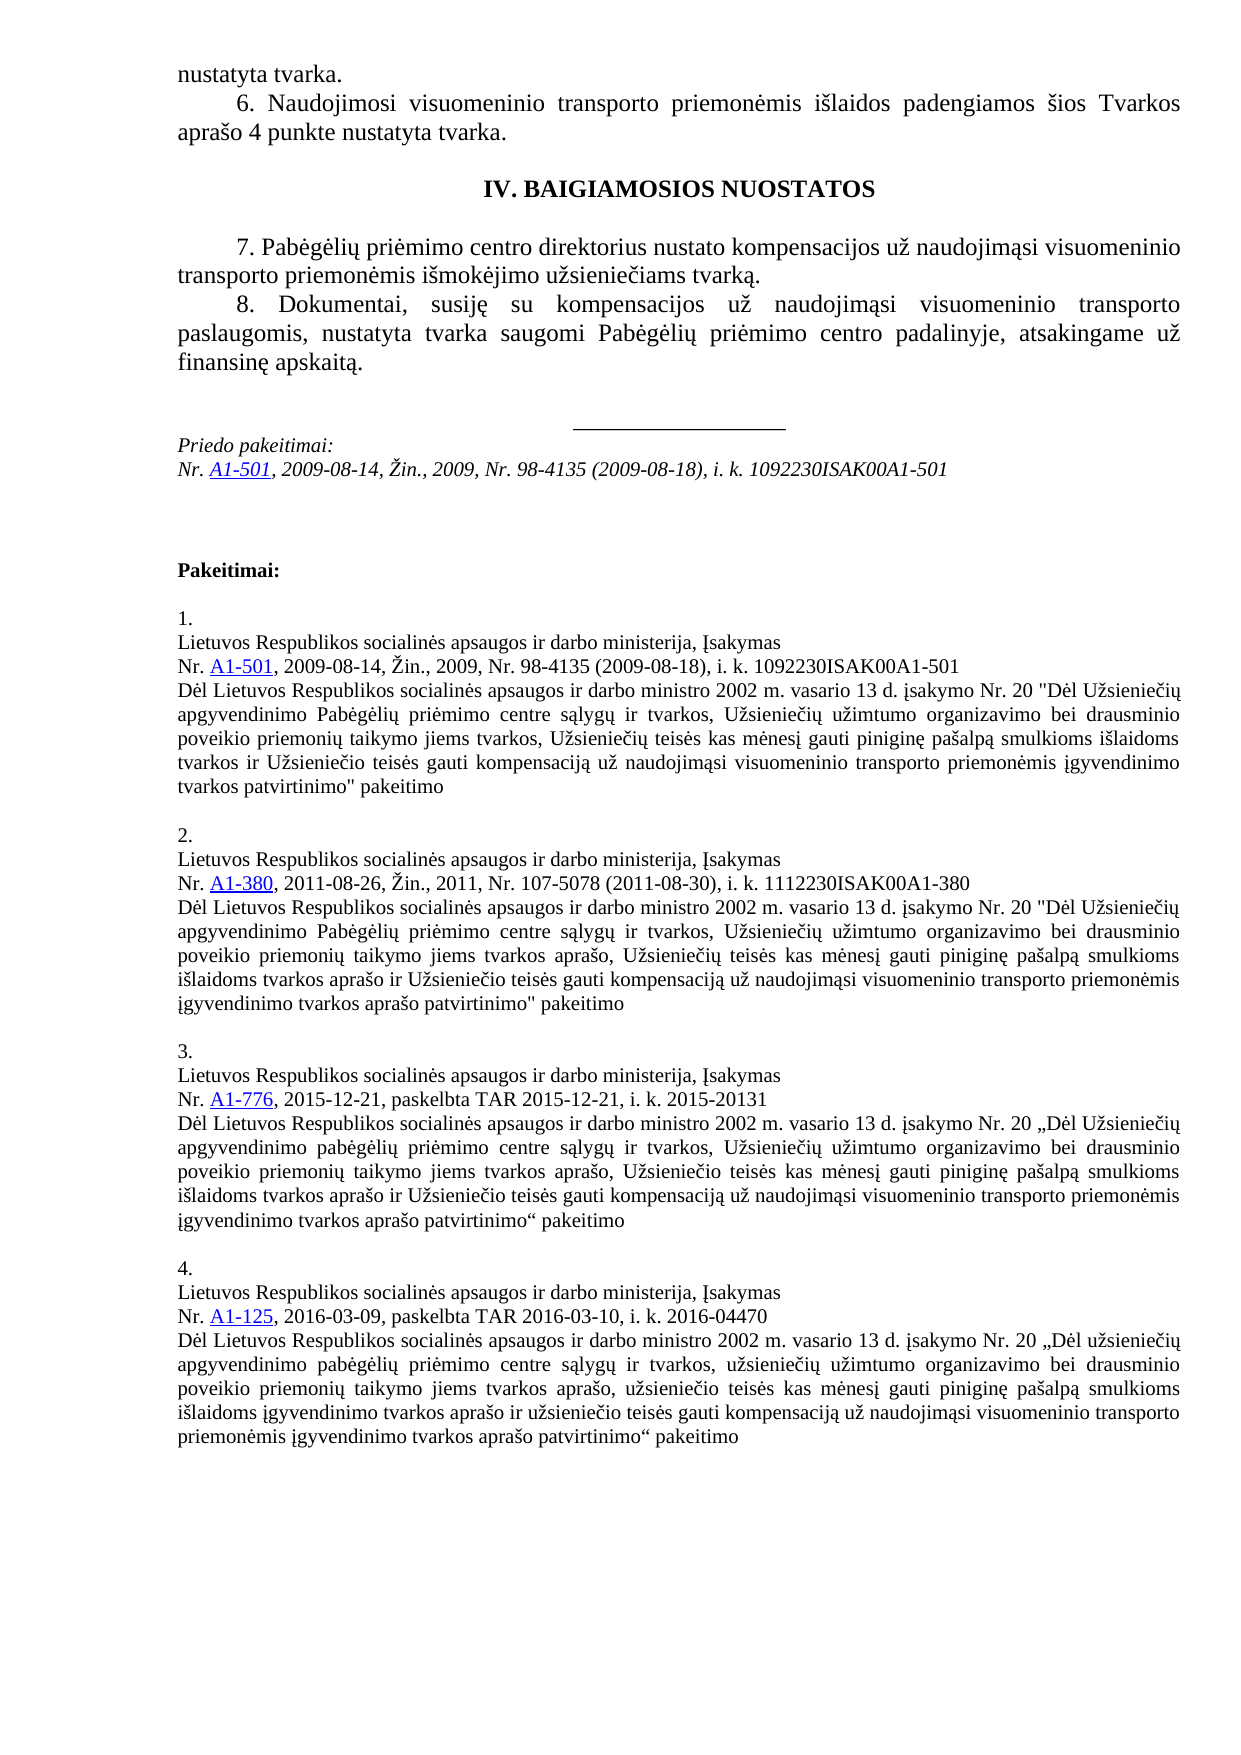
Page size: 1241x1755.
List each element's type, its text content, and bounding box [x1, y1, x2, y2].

text _________________ [177, 404, 1181, 433]
text 4. [177, 1256, 1181, 1280]
text 1. [177, 606, 1181, 630]
text Nr. A1-501, 2009-08-14, Žin., 2009, Nr. 98-4135 (2009-08-18), i. k. 1092230ISAK00A1-501 [177, 654, 1181, 678]
text 2. [177, 822, 1181, 847]
text IV. BAIGIAMOSIOS NUOSTATOS [177, 174, 1181, 203]
text Lietuvos Respublikos socialinės apsaugos ir darbo ministerija, Įsakymas [177, 1280, 1181, 1304]
text Nr. A1-776, 2015-12-21, paskelbta TAR 2015-12-21, i. k. 2015-20131 [177, 1087, 1181, 1111]
text 8. Dokumentai, susiję su kompensacijos už naudojimąsi visuomeninio transporto paslaugomis, nustatyta tvarka saugomi Pabėgėlių priėmimo centro padalinyje, atsakingame už finansinę apskaitą. [177, 289, 1181, 375]
text Nr. A1-380, 2011-08-26, Žin., 2011, Nr. 107-5078 (2011-08-30), i. k. 1112230ISAK00A1-380 [177, 871, 1181, 895]
text 3. [177, 1039, 1181, 1063]
text Dėl Lietuvos Respublikos socialinės apsaugos ir darbo ministro 2002 m. vasario 13 d. įsakymo Nr. 20 „Dėl užsieniečių apgyvendinimo pabėgėlių priėmimo centre sąlygų ir tvarkos, užsieniečių užimtumo organizavimo bei drausminio poveikio priemonių taikymo jiems tvarkos aprašo, užsieniečio teisės kas mėnesį gauti piniginę pašalpą smulkioms išlaidoms įgyvendinimo tvarkos aprašo ir užsieniečio teisės gauti kompensaciją už naudojimąsi visuomeninio transporto priemonėmis įgyvendinimo tvarkos aprašo patvirtinimo“ pakeitimo [177, 1328, 1181, 1448]
text Priedo pakeitimai: [177, 433, 1181, 457]
text Nr. A1-125, 2016-03-09, paskelbta TAR 2016-03-10, i. k. 2016-04470 [177, 1304, 1181, 1328]
text 7. Pabėgėlių priėmimo centro direktorius nustato kompensacijos už naudojimąsi visuomeninio transporto priemonėmis išmokėjimo užsieniečiams tvarką. [177, 232, 1181, 289]
text 6. Naudojimosi visuomeninio transporto priemonėmis išlaidos padengiamos šios Tvarkos aprašo 4 punkte nustatyta tvarka. [177, 88, 1181, 145]
text Dėl Lietuvos Respublikos socialinės apsaugos ir darbo ministro 2002 m. vasario 13 d. įsakymo Nr. 20 "Dėl Užsieniečių apgyvendinimo Pabėgėlių priėmimo centre sąlygų ir tvarkos, Užsieniečių užimtumo organizavimo bei drausminio poveikio priemonių taikymo jiems tvarkos, Užsieniečių teisės kas mėnesį gauti piniginę pašalpą smulkioms išlaidoms tvarkos ir Užsieniečio teisės gauti kompensaciją už naudojimąsi visuomeninio transporto priemonėmis įgyvendinimo tvarkos patvirtinimo" pakeitimo [177, 678, 1181, 798]
text Lietuvos Respublikos socialinės apsaugos ir darbo ministerija, Įsakymas [177, 847, 1181, 871]
text nustatyta tvarka. [177, 59, 1181, 88]
text Nr. A1-501, 2009-08-14, Žin., 2009, Nr. 98-4135 (2009-08-18), i. k. 1092230ISAK00A1-501 [177, 457, 1181, 481]
text Dėl Lietuvos Respublikos socialinės apsaugos ir darbo ministro 2002 m. vasario 13 d. įsakymo Nr. 20 „Dėl Užsieniečių apgyvendinimo pabėgėlių priėmimo centre sąlygų ir tvarkos, Užsieniečių užimtumo organizavimo bei drausminio poveikio priemonių taikymo jiems tvarkos aprašo, Užsieniečio teisės kas mėnesį gauti piniginę pašalpą smulkioms išlaidoms tvarkos aprašo ir Užsieniečio teisės gauti kompensaciją už naudojimąsi visuomeninio transporto priemonėmis įgyvendinimo tvarkos aprašo patvirtinimo“ pakeitimo [177, 1111, 1181, 1232]
text Dėl Lietuvos Respublikos socialinės apsaugos ir darbo ministro 2002 m. vasario 13 d. įsakymo Nr. 20 "Dėl Užsieniečių apgyvendinimo Pabėgėlių priėmimo centre sąlygų ir tvarkos, Užsieniečių užimtumo organizavimo bei drausminio poveikio priemonių taikymo jiems tvarkos aprašo, Užsieniečių teisės kas mėnesį gauti piniginę pašalpą smulkioms išlaidoms tvarkos aprašo ir Užsieniečio teisės gauti kompensaciją už naudojimąsi visuomeninio transporto priemonėmis įgyvendinimo tvarkos aprašo patvirtinimo" pakeitimo [177, 895, 1181, 1015]
text Lietuvos Respublikos socialinės apsaugos ir darbo ministerija, Įsakymas [177, 630, 1181, 654]
text Pakeitimai: [177, 558, 1181, 582]
text Lietuvos Respublikos socialinės apsaugos ir darbo ministerija, Įsakymas [177, 1063, 1181, 1087]
